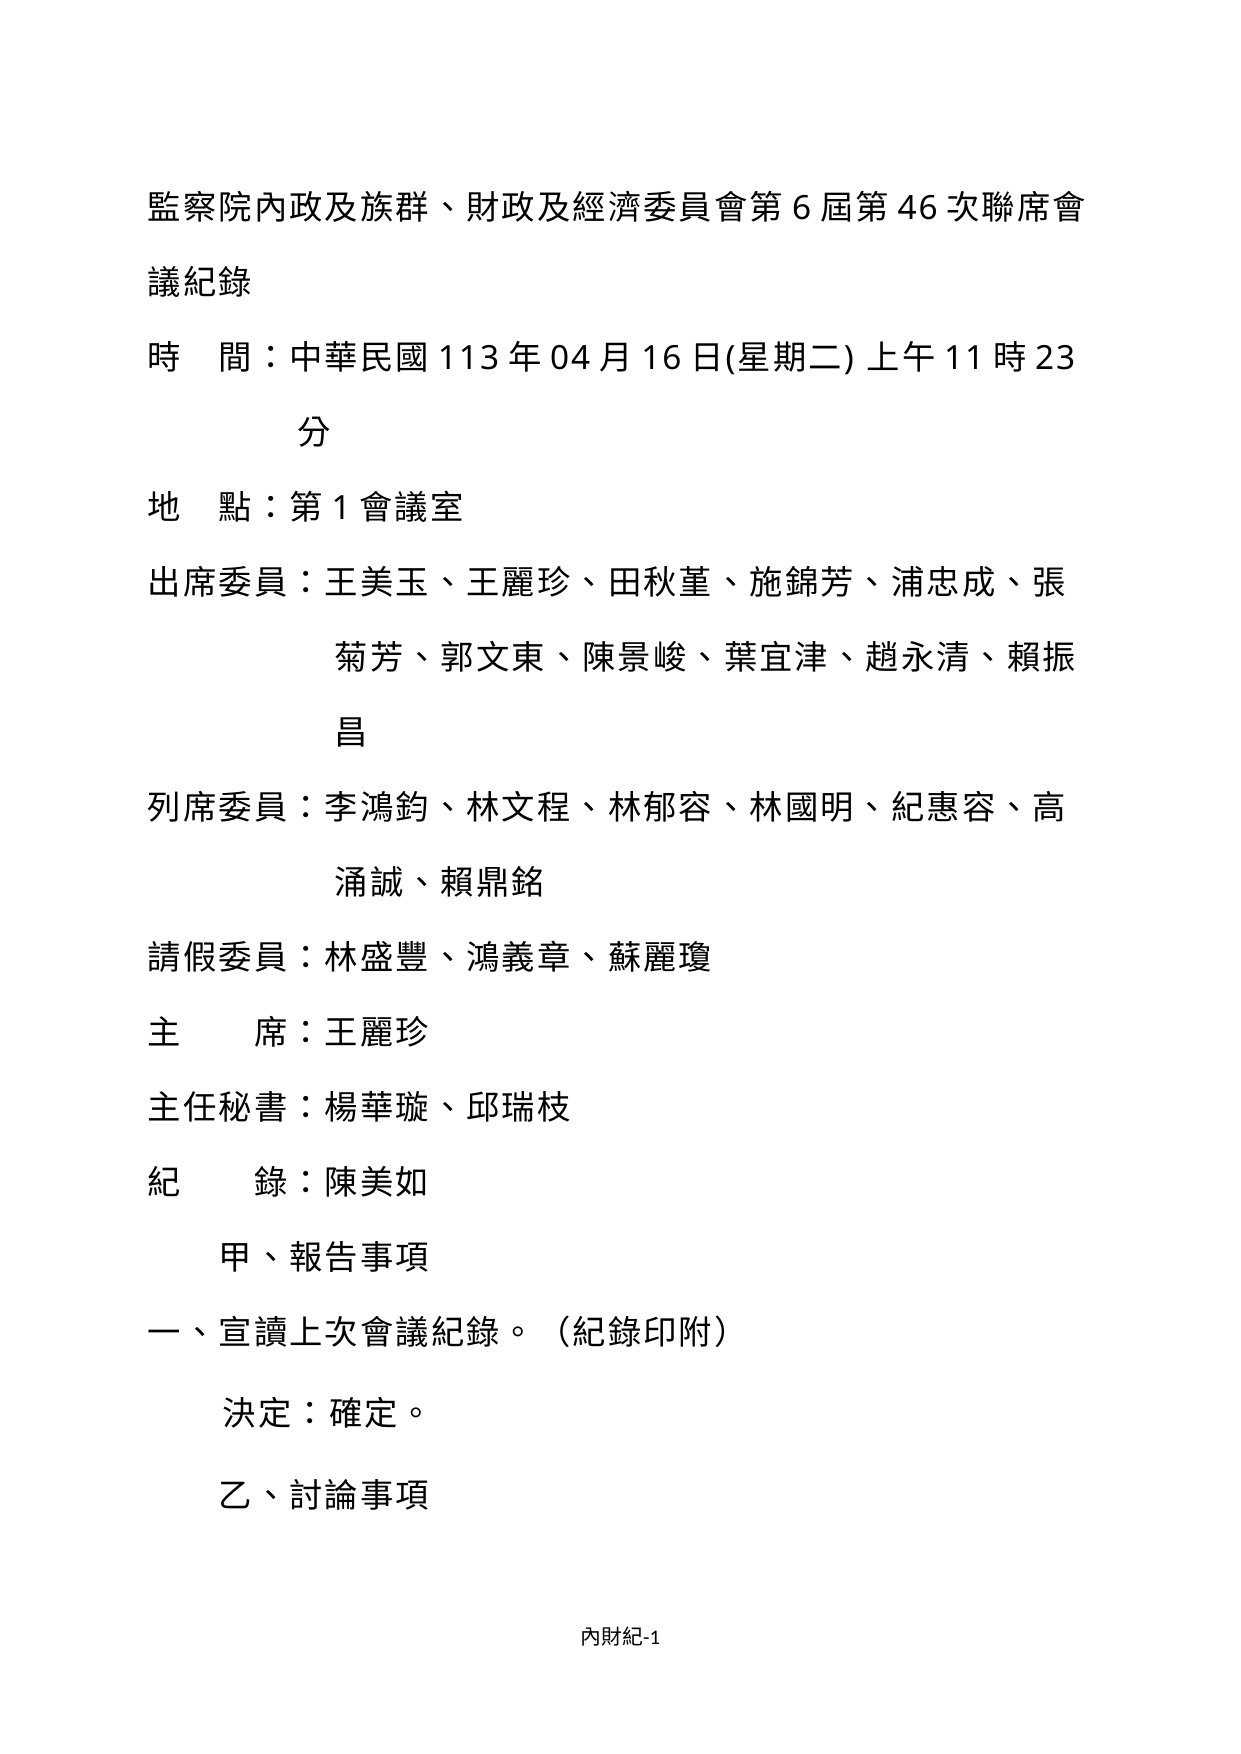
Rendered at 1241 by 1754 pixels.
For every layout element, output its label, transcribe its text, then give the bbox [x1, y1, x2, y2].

text 時 間：中華民國113年04月16日(星期二) 上午11時23分 [148, 318, 1092, 468]
text 地 點：第1會議室 [148, 468, 1092, 543]
text 乙、討論事項 [139, 1453, 1101, 1532]
text 甲、報告事項 [148, 1218, 1092, 1289]
text 紀 錄：陳美如 [148, 1143, 1092, 1218]
text 主 席：王麗珍 [148, 993, 1092, 1068]
text 列席委員：李鴻鈞、林文程、林郁容、林國明、紀惠容、高涌誠、賴鼎銘 [148, 768, 1092, 918]
text 出席委員：王美玉、王麗珍、田秋堇、施錦芳、浦忠成、張菊芳、郭文東、陳景峻、葉宜津、趙永清、賴振昌 [148, 543, 1092, 768]
text 監察院內政及族群、財政及經濟委員會第6屆第46次聯席會議紀錄 [139, 166, 1101, 318]
text 一、宣讀上次會議紀錄。（紀錄印附） [139, 1289, 1101, 1370]
text 請假委員：林盛豐、鴻義章、蘇麗瓊 [148, 918, 1092, 993]
text 主任秘書：楊華璇、邱瑞枝 [148, 1068, 1092, 1143]
text 決定：確定。 [214, 1372, 1101, 1451]
